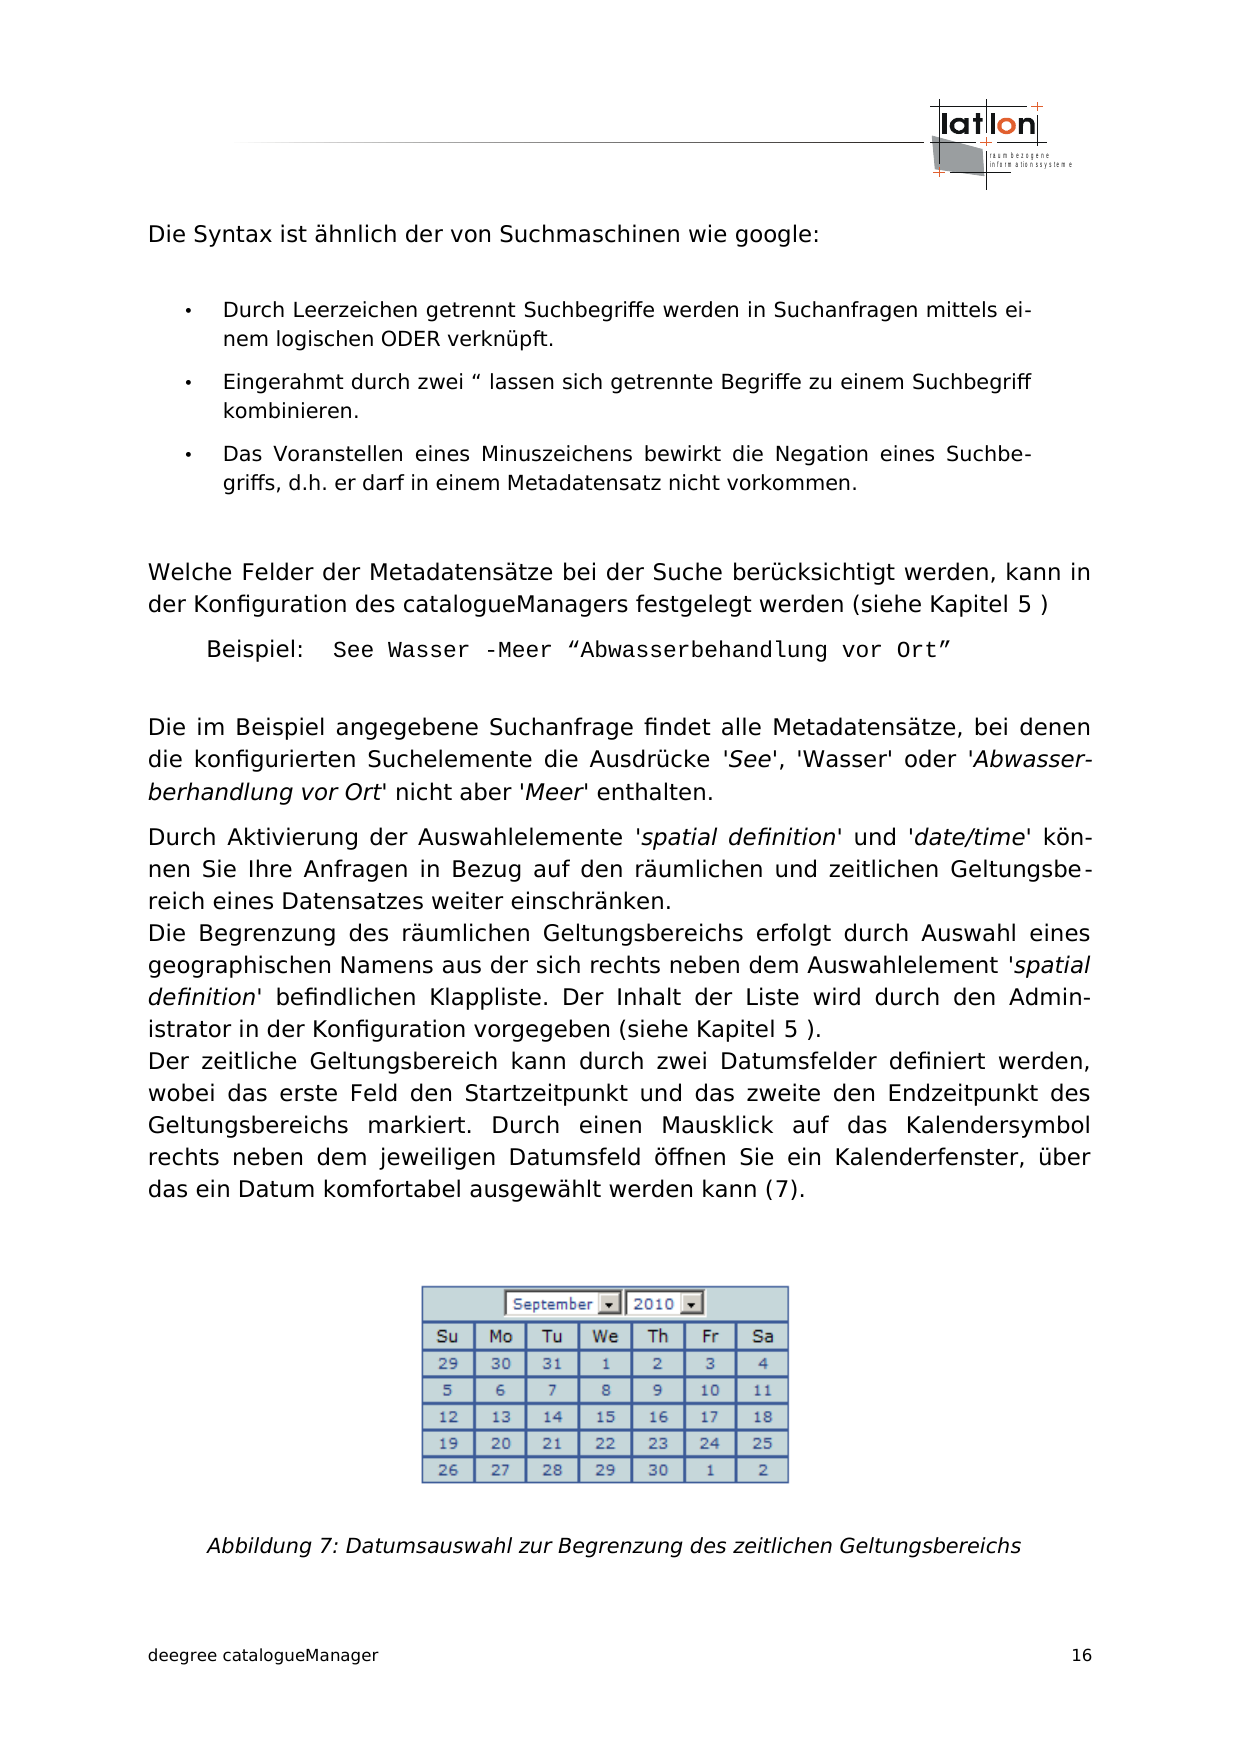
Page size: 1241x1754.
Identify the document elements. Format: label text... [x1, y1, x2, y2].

list Das Voranstellen eines Minuszeichens bewirkt die Negation eines Suchbe­griffs, d.h. er darf in einem Metadatensatz nicht vorkommen. [185, 442, 1032, 495]
text Die im Beispiel angegebene Suchanfrage findet alle Metadatensätze, bei denen die konfigurierten Suchelemente die Ausdrücke 'See', 'Wasser' oder 'Abwasser­berhandlung vor Ort' nicht aber 'Meer' enthalten. [148, 714, 1092, 805]
text Abbildung 7: Datumsauswahl zur Begrenzung des zeitlichen Geltungsbereichs [207, 1534, 1092, 1559]
picture [417, 1280, 798, 1493]
text Welche Felder der Metadatensätze bei der Suche berücksichtigt werden, kann in der Konfiguration des catalogueManagers festgelegt werden (siehe Kapitel 6 ) [148, 559, 1092, 617]
list Eingerahmt durch zwei “ lassen sich getrennte Begriffe zu einem Suchbegriff kombinieren. [185, 370, 1032, 423]
text Durch Aktivierung der Auswahlelemente 'spatial definition' und 'date/time' kön­nen Sie Ihre Anfragen in Bezug auf den räumlichen und zeitlichen Geltungsbe­reich ei­nes Datensatzes weiter einschränken. Die Begrenzung des räumlichen Geltungsbereichs erfolgt durch Auswahl eines geographischen Namens aus der sich rechts neben dem Auswahlelement 'spatial definition' befindlichen Klappliste. Der Inhalt der Liste wird durch den Admin-istrator in der Konfiguration vorgegeben (siehe Kapitel 6 ). Der zeitliche Geltungsbereich kann durch zwei Datumsfelder definiert werden, wobei das erste Feld den Startzeitpunkt und das zweite den Endzeitpunkt des Geltungsbereichs markiert. Durch einen Mausklick auf das Kalendersymbol rechts neben dem jeweiligen Datumsfeld öffnen Sie ein Kalenderfenster, über das ein Datum komfortabel ausgewählt werden kann (Abbildung 7). [148, 824, 1092, 1236]
text Beispiel: See Wasser -Meer “Abwasserbehandlung vor Ort” [206, 636, 1092, 696]
list Durch Leerzeichen getrennt Suchbegriffe werden in Suchanfragen mittels ei­nem logischen ODER verknüpft. [185, 298, 1032, 352]
text Die Syntax ist ähnlich der von Suchmaschinen wie google: [148, 221, 1092, 280]
